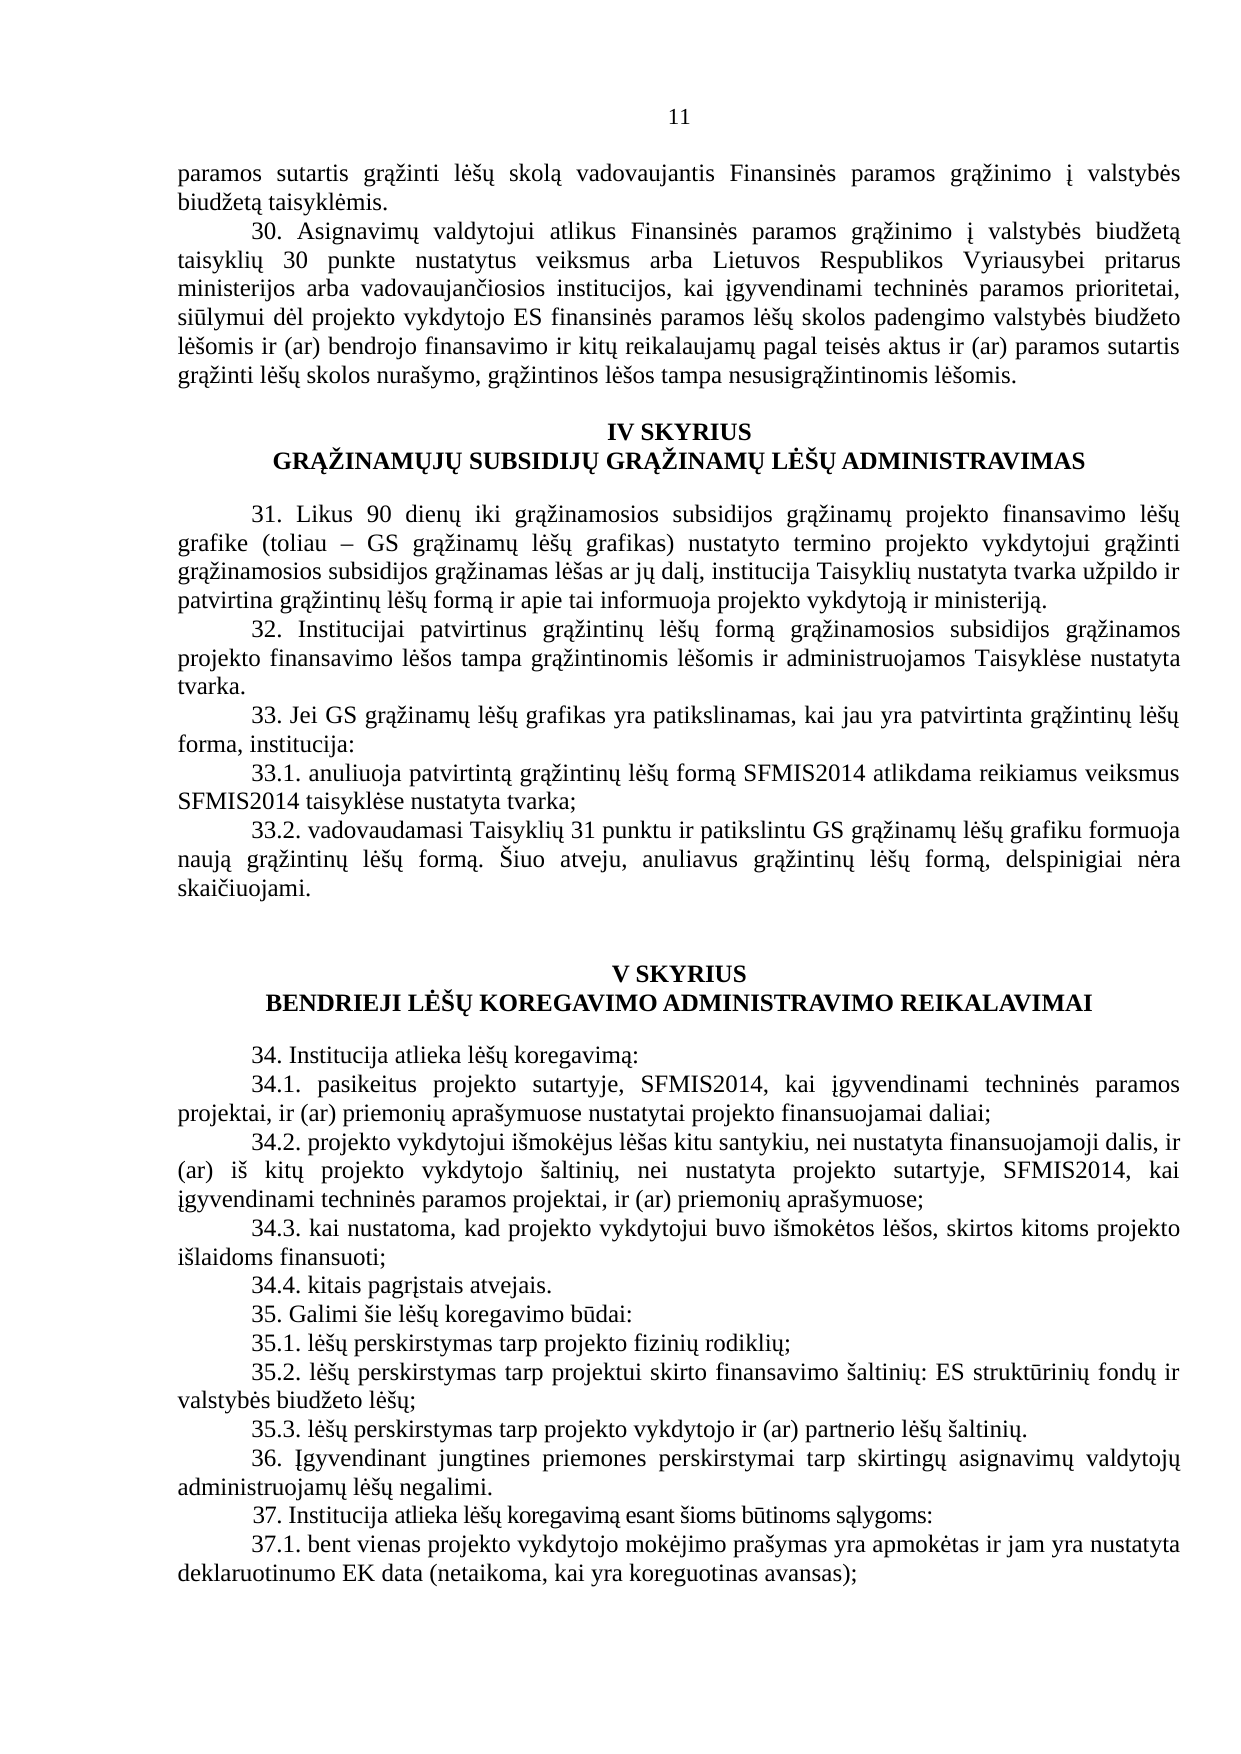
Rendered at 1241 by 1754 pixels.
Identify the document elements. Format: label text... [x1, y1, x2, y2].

text 30. Asignavimų valdytojui atlikus Finansinės paramos grąžinimo į valstybės biudžetą taisyklių 30 punkte nustatytus veiksmus arba Lietuvos Respublikos Vyriausybei pritarus ministerijos arba vadovaujančiosios institucijos, kai įgyvendinami techninės paramos prioritetai, siūlymui dėl projekto vykdytojo ES finansinės paramos lėšų skolos padengimo valstybės biudžeto lėšomis ir (ar) bendrojo finansavimo ir kitų reikalaujamų pagal teisės aktus ir (ar) paramos sutartis grąžinti lėšų skolos nurašymo, grąžintinos lėšos tampa nesusigrąžintinomis lėšomis. [177, 216, 1181, 388]
text V SKYRIUS [177, 959, 1181, 988]
text 33.2. vadovaudamasi Taisyklių 31 punktu ir patikslintu GS grąžinamų lėšų grafiku formuoja naują grąžintinų lėšų formą. Šiuo atveju, anuliavus grąžintinų lėšų formą, delspinigiai nėra skaičiuojami. [177, 815, 1181, 901]
text 36. Įgyvendinant jungtines priemones perskirstymai tarp skirtingų asignavimų valdytojų administruojamų lėšų negalimi. [177, 1443, 1181, 1500]
text 34.4. kitais pagrįstais atvejais. [177, 1270, 1181, 1299]
text 31. Likus 90 dienų iki grąžinamosios subsidijos grąžinamų projekto finansavimo lėšų grafike (toliau – GS grąžinamų lėšų grafikas) nustatyto termino projekto vykdytojui grąžinti grąžinamosios subsidijos grąžinamas lėšas ar jų dalį, institucija Taisyklių nustatyta tvarka užpildo ir patvirtina grąžintinų lėšų formą ir apie tai informuoja projekto vykdytoją ir ministeriją. [177, 499, 1181, 614]
text 32. Institucijai patvirtinus grąžintinų lėšų formą grąžinamosios subsidijos grąžinamos projekto finansavimo lėšos tampa grąžintinomis lėšomis ir administruojamos Taisyklėse nustatyta tvarka. [177, 614, 1181, 700]
text paramos sutartis grąžinti lėšų skolą vadovaujantis Finansinės paramos grąžinimo į valstybės biudžetą taisyklėmis. [177, 158, 1181, 216]
text GRĄŽINAMŲJŲ SUBSIDIJŲ GRĄŽINAMŲ LĖŠŲ ADMINISTRAVIMAS [177, 446, 1181, 475]
text 37.1. bent vienas projekto vykdytojo mokėjimo prašymas yra apmokėtas ir jam yra nustatyta deklaruotinumo EK data (netaikoma, kai yra koreguotinas avansas); [177, 1529, 1181, 1587]
text BENDRIEJI LĖŠŲ KOREGAVIMO ADMINISTRAVIMO REIKALAVIMAI [177, 988, 1181, 1016]
text 33.1. anuliuoja patvirtintą grąžintinų lėšų formą SFMIS2014 atlikdama reikiamus veiksmus SFMIS2014 taisyklėse nustatyta tvarka; [177, 758, 1181, 815]
text 35.3. lėšų perskirstymas tarp projekto vykdytojo ir (ar) partnerio lėšų šaltinių. [177, 1414, 1181, 1443]
text IV SKYRIUS [177, 417, 1181, 446]
text 35.2. lėšų perskirstymas tarp projektui skirto finansavimo šaltinių: ES struktūrinių fondų ir valstybės biudžeto lėšų; [177, 1357, 1181, 1414]
text 34. Institucija atlieka lėšų koregavimą: [177, 1040, 1181, 1069]
text 37. Institucija atlieka lėšų koregavimą esant šioms būtinoms sąlygoms: [177, 1500, 1181, 1529]
text 34.3. kai nustatoma, kad projekto vykdytojui buvo išmokėtos lėšos, skirtos kitoms projekto išlaidoms finansuoti; [177, 1213, 1181, 1270]
text 33. Jei GS grąžinamų lėšų grafikas yra patikslinamas, kai jau yra patvirtinta grąžintinų lėšų forma, institucija: [177, 700, 1181, 758]
text 35.1. lėšų perskirstymas tarp projekto fizinių rodiklių; [177, 1328, 1181, 1357]
text 34.1. pasikeitus projekto sutartyje, SFMIS2014, kai įgyvendinami techninės paramos projektai, ir (ar) priemonių aprašymuose nustatytai projekto finansuojamai daliai; [177, 1069, 1181, 1127]
text 35. Galimi šie lėšų koregavimo būdai: [177, 1299, 1181, 1328]
text 34.2. projekto vykdytojui išmokėjus lėšas kitu santykiu, nei nustatyta finansuojamoji dalis, ir (ar) iš kitų projekto vykdytojo šaltinių, nei nustatyta projekto sutartyje, SFMIS2014, kai įgyvendinami techninės paramos projektai, ir (ar) priemonių aprašymuose; [177, 1127, 1181, 1213]
